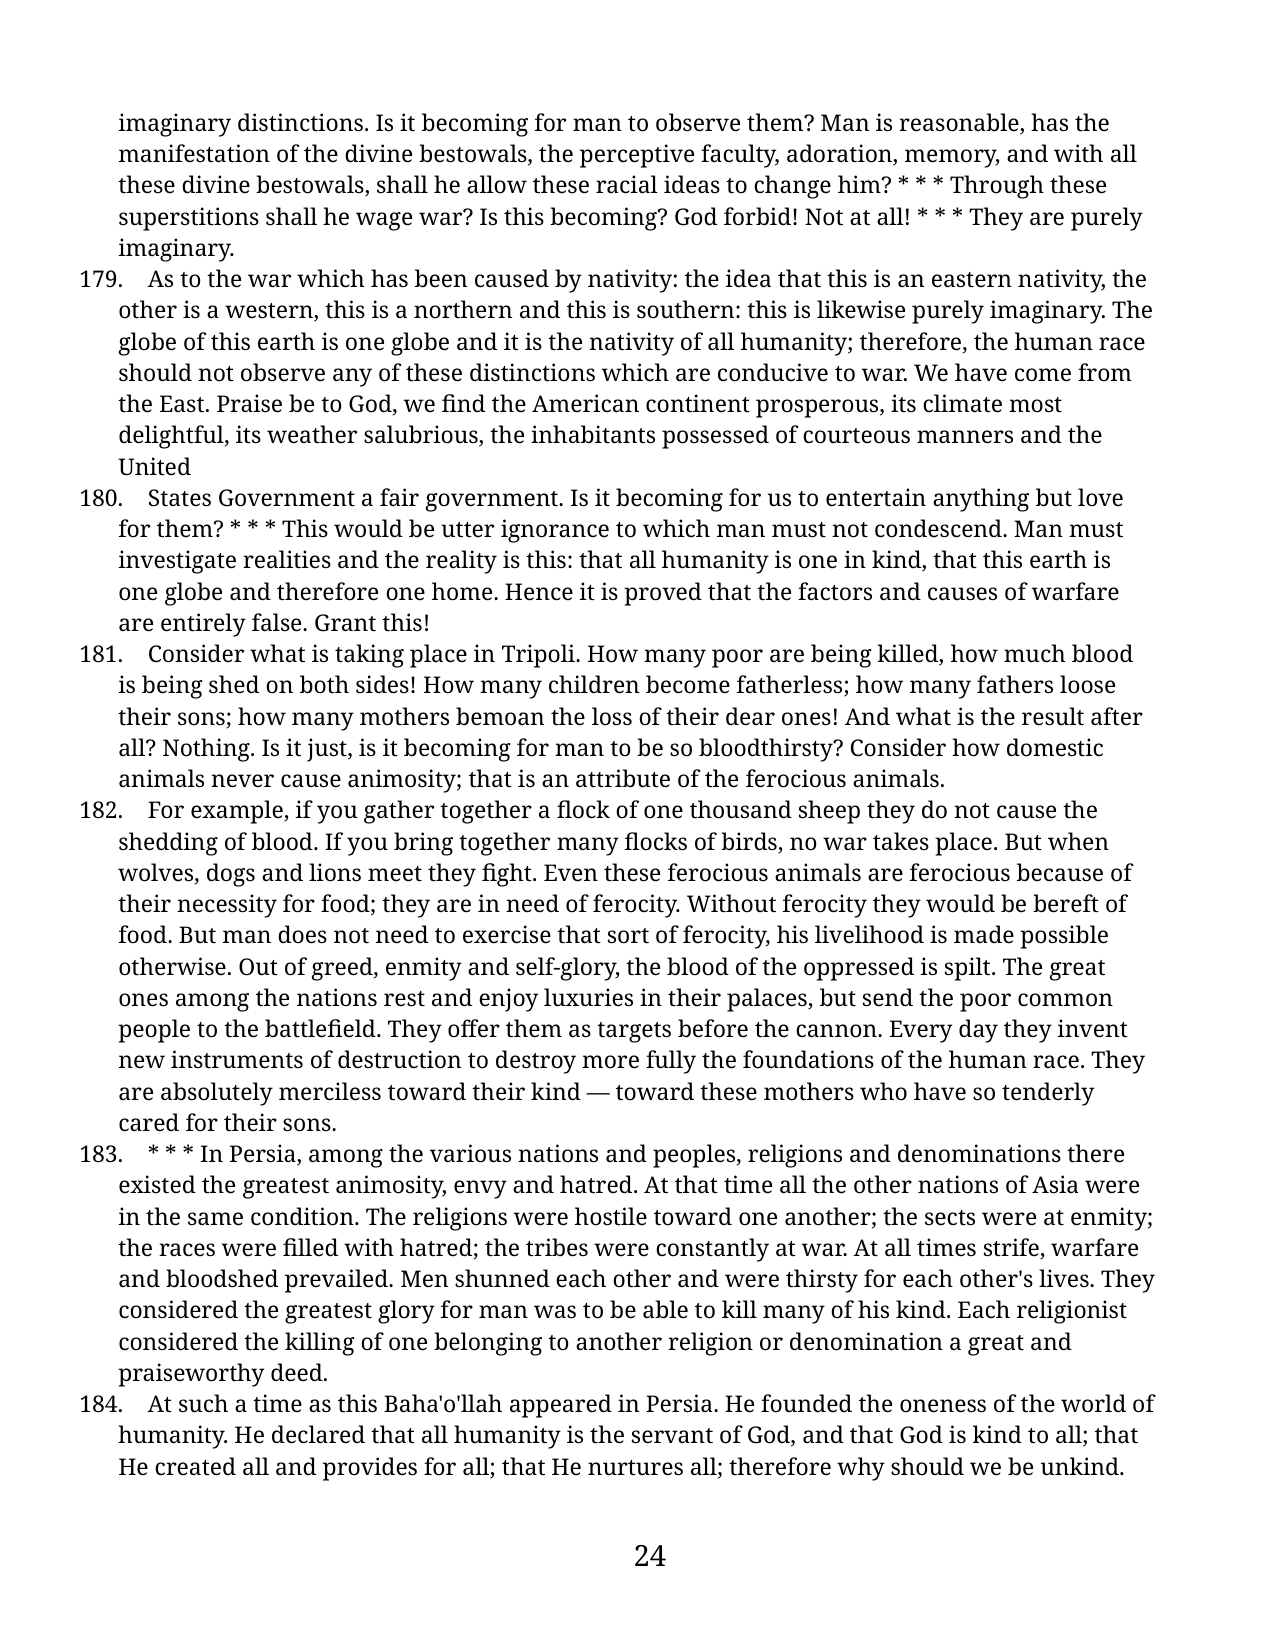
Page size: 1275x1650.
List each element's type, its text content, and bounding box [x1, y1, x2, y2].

list As to the war which has been caused by nativity: the idea that this is an eastern nativity, the other is a western, this is a northern and this is southern: this is likewise purely imaginary. The globe of this earth is one globe and it is the nativity of all humanity; therefore, the human race should not observe any of these distinctions which are conducive to war. We have come from the East. Praise be to God, we find the American continent prosperous, its climate most delightful, its weather salubrious, the inhabitants possessed of courteous manners and the United [79, 263, 1157, 482]
list imaginary distinctions. Is it becoming for man to observe them? Man is reasonable, has the manifestation of the divine bestowals, the perceptive faculty, adoration, memory, and with all these divine bestowals, shall he allow these racial ideas to change him? * * * Through these superstitions shall he wage war? Is this becoming? God forbid! Not at all! * * * They are purely imaginary. [79, 107, 1157, 263]
list * * * In Persia, among the various nations and peoples, religions and denominations there existed the greatest animosity, envy and hatred. At that time all the other nations of Asia were in the same condition. The religions were hostile toward one another; the sects were at enmity; the races were filled with hatred; the tribes were constantly at war. At all times strife, warfare and bloodshed prevailed. Men shunned each other and were thirsty for each other's lives. They considered the greatest glory for man was to be able to kill many of his kind. Each religionist considered the killing of one belonging to another religion or denomination a great and praiseworthy deed. [79, 1138, 1157, 1388]
list Consider what is taking place in Tripoli. How many poor are being killed, how much blood is being shed on both sides! How many children become fatherless; how many fathers loose their sons; how many mothers bemoan the loss of their dear ones! And what is the result after all? Nothing. Is it just, is it becoming for man to be so bloodthirsty? Consider how domestic animals never cause animosity; that is an attribute of the ferocious animals. [79, 638, 1157, 794]
list For example, if you gather together a flock of one thousand sheep they do not cause the shedding of blood. If you bring together many flocks of birds, no war takes place. But when wolves, dogs and lions meet they fight. Even these ferocious animals are ferocious because of their necessity for food; they are in need of ferocity. Without ferocity they would be bereft of food. But man does not need to exercise that sort of ferocity, his livelihood is made possible otherwise. Out of greed, enmity and self-glory, the blood of the oppressed is spilt. The great ones among the nations rest and enjoy luxuries in their palaces, but send the poor common people to the battlefield. They offer them as targets before the cannon. Every day they invent new instruments of destruction to destroy more fully the foundations of the human race. They are absolutely merciless toward their kind — toward these mothers who have so tenderly cared for their sons. [79, 794, 1157, 1138]
list States Government a fair government. Is it becoming for us to entertain anything but love for them? * * * This would be utter ignorance to which man must not condescend. Man must investigate realities and the reality is this: that all humanity is one in kind, that this earth is one globe and therefore one home. Hence it is proved that the factors and causes of warfare are entirely false. Grant this! [79, 482, 1157, 638]
list At such a time as this Baha'o'llah appeared in Persia. He founded the oneness of the world of humanity. He declared that all humanity is the servant of God, and that God is kind to all; that He created all and provides for all; that He nurtures all; therefore why should we be unkind. [79, 1388, 1157, 1482]
